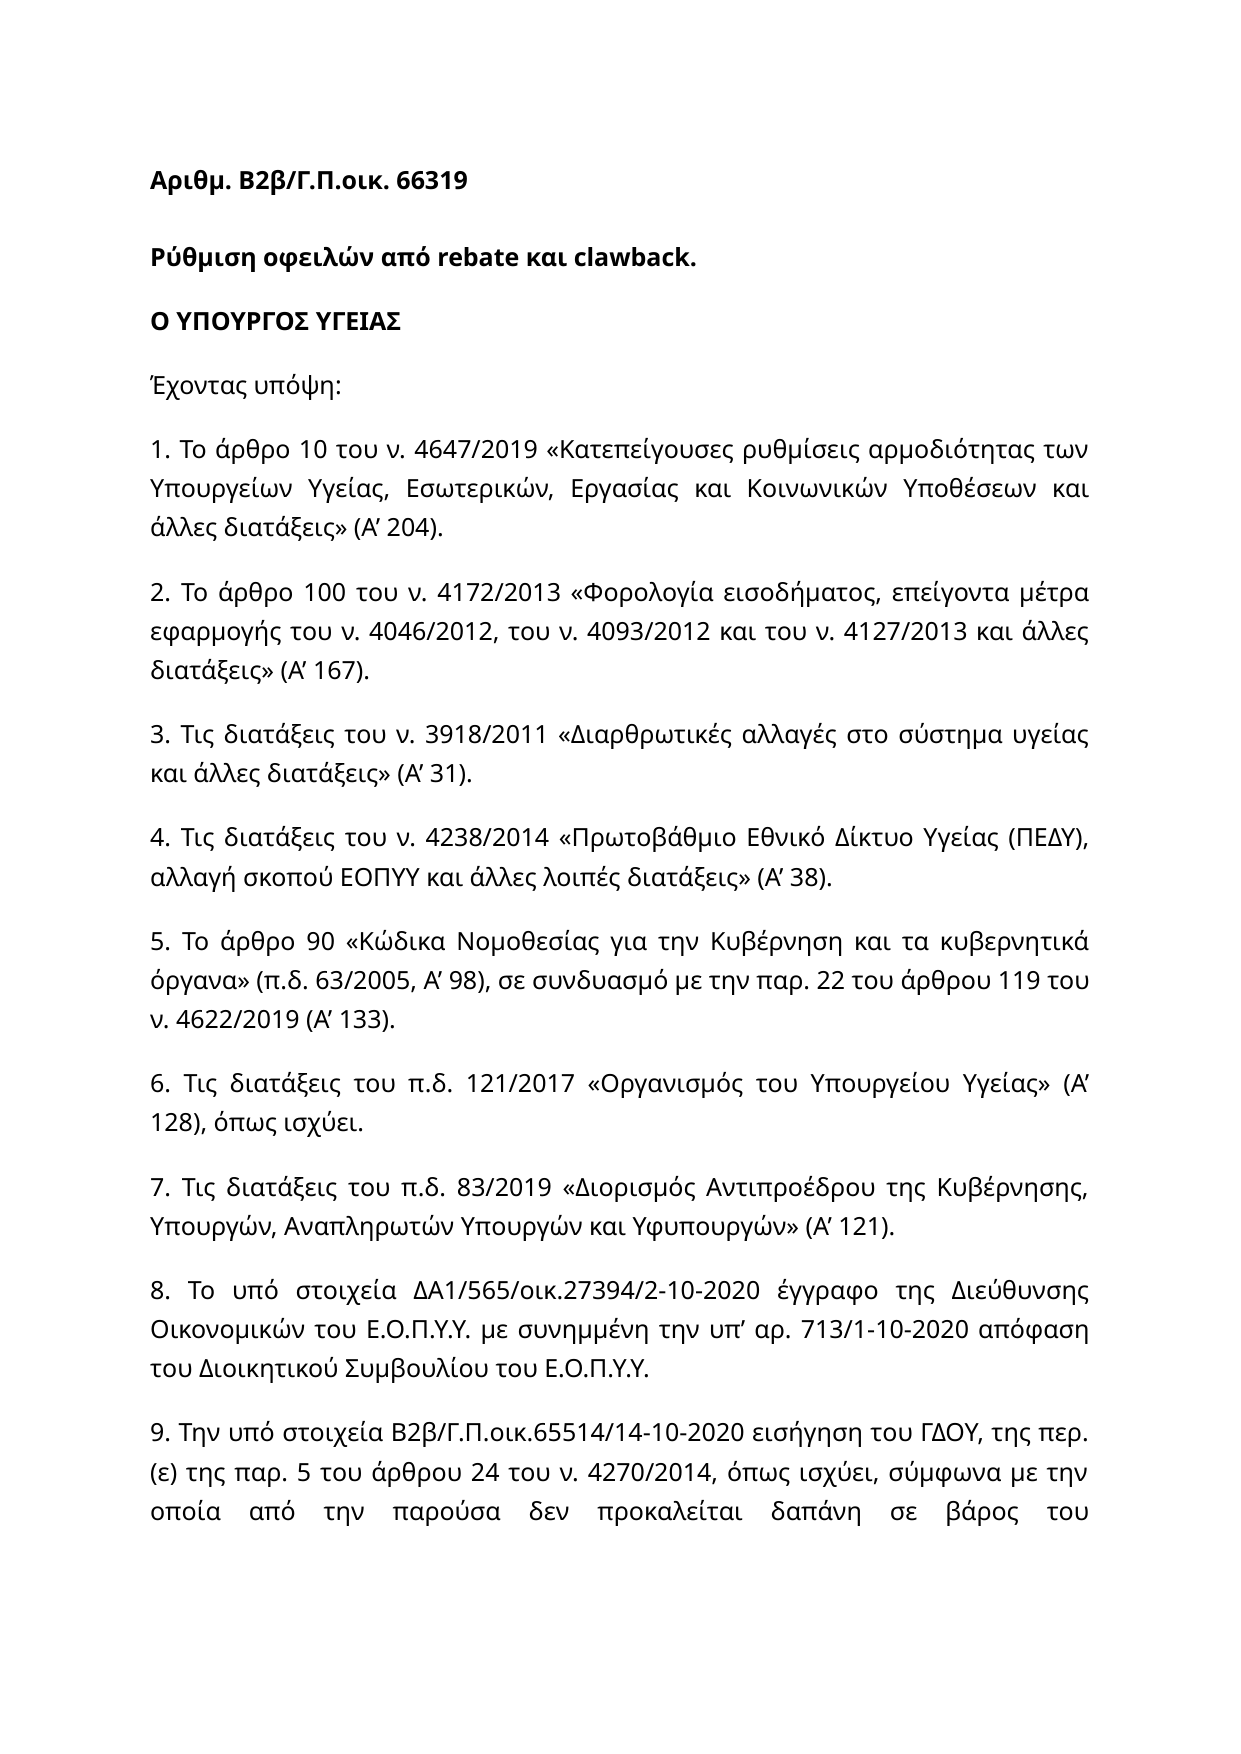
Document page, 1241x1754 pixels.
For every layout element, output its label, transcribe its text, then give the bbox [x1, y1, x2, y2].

text 6. Τις διατάξεις του π.δ. 121/2017 «Οργανισμός του Υπουργείου Υγείας» (Α’ 128), όπως ισχύει. [150, 1066, 1090, 1139]
text 5. Το άρθρο 90 «Κώδικα Νομοθεσίας για την Κυβέρνηση και τα κυβερνητικά όργανα» (π.δ. 63/2005, Α’ 98), σε συνδυασμό με την παρ. 22 του άρθρου 119 του ν. 4622/2019 (Α’ 133). [150, 923, 1090, 1036]
text 2. Το άρθρο 100 του ν. 4172/2013 «Φορολογία εισοδήματος, επείγοντα μέτρα εφαρμογής του ν. 4046/2012, του ν. 4093/2012 και του ν. 4127/2013 και άλλες διατάξεις» (Α’ 167). [150, 574, 1090, 687]
text 8. Το υπό στοιχεία ΔΑ1/565/οικ.27394/2-10-2020 έγγραφο της Διεύθυνσης Οικονομικών του Ε.Ο.Π.Υ.Υ. με συνημμένη την υπ’ αρ. 713/1-10-2020 απόφαση του Διοικητικού Συμβουλίου του Ε.Ο.Π.Υ.Υ. [150, 1272, 1090, 1385]
text 7. Τις διατάξεις του π.δ. 83/2019 «Διορισμός Αντιπροέδρου της Κυβέρνησης, Υπουργών, Αναπληρωτών Υπουργών και Υφυπουργών» (Α’ 121). [150, 1169, 1090, 1242]
text 3. Τις διατάξεις του ν. 3918/2011 «Διαρθρωτικές αλλαγές στο σύστημα υγείας και άλλες διατάξεις» (Α’ 31). [150, 717, 1090, 790]
title Αριθμ. Β2β/Γ.Π.οικ. 66319 [150, 162, 1090, 197]
text 1. Το άρθρο 10 του ν. 4647/2019 «Κατεπείγουσες ρυθμίσεις αρμοδιότητας των Υπουργείων Υγείας, Εσωτερικών, Εργασίας και Κοινωνικών Υποθέσεων και άλλες διατάξεις» (Α’ 204). [150, 432, 1090, 544]
text Ο ΥΠΟΥΡΓΟΣ ΥΓΕΙΑΣ [150, 303, 1090, 337]
text 9. Την υπό στοιχεία Β2β/Γ.Π.οικ.65514/14-10-2020 εισήγηση του ΓΔΟΥ, της περ. (ε) της παρ. 5 του άρθρου 24 του ν. 4270/2014, όπως ισχύει, σύμφωνα με την οποία από την παρούσα δεν προκαλείται δαπάνη σε βάρος του [150, 1415, 1090, 1527]
text 4. Τις διατάξεις του ν. 4238/2014 «Πρωτοβάθμιο Εθνικό Δίκτυο Υγείας (ΠΕΔΥ), αλλαγή σκοπού ΕΟΠΥΥ και άλλες λοιπές διατάξεις» (Α’ 38). [150, 820, 1090, 893]
text Ρύθμιση οφειλών από rebate και clawback. [150, 239, 1090, 273]
text Έχοντας υπόψη: [150, 367, 1090, 402]
